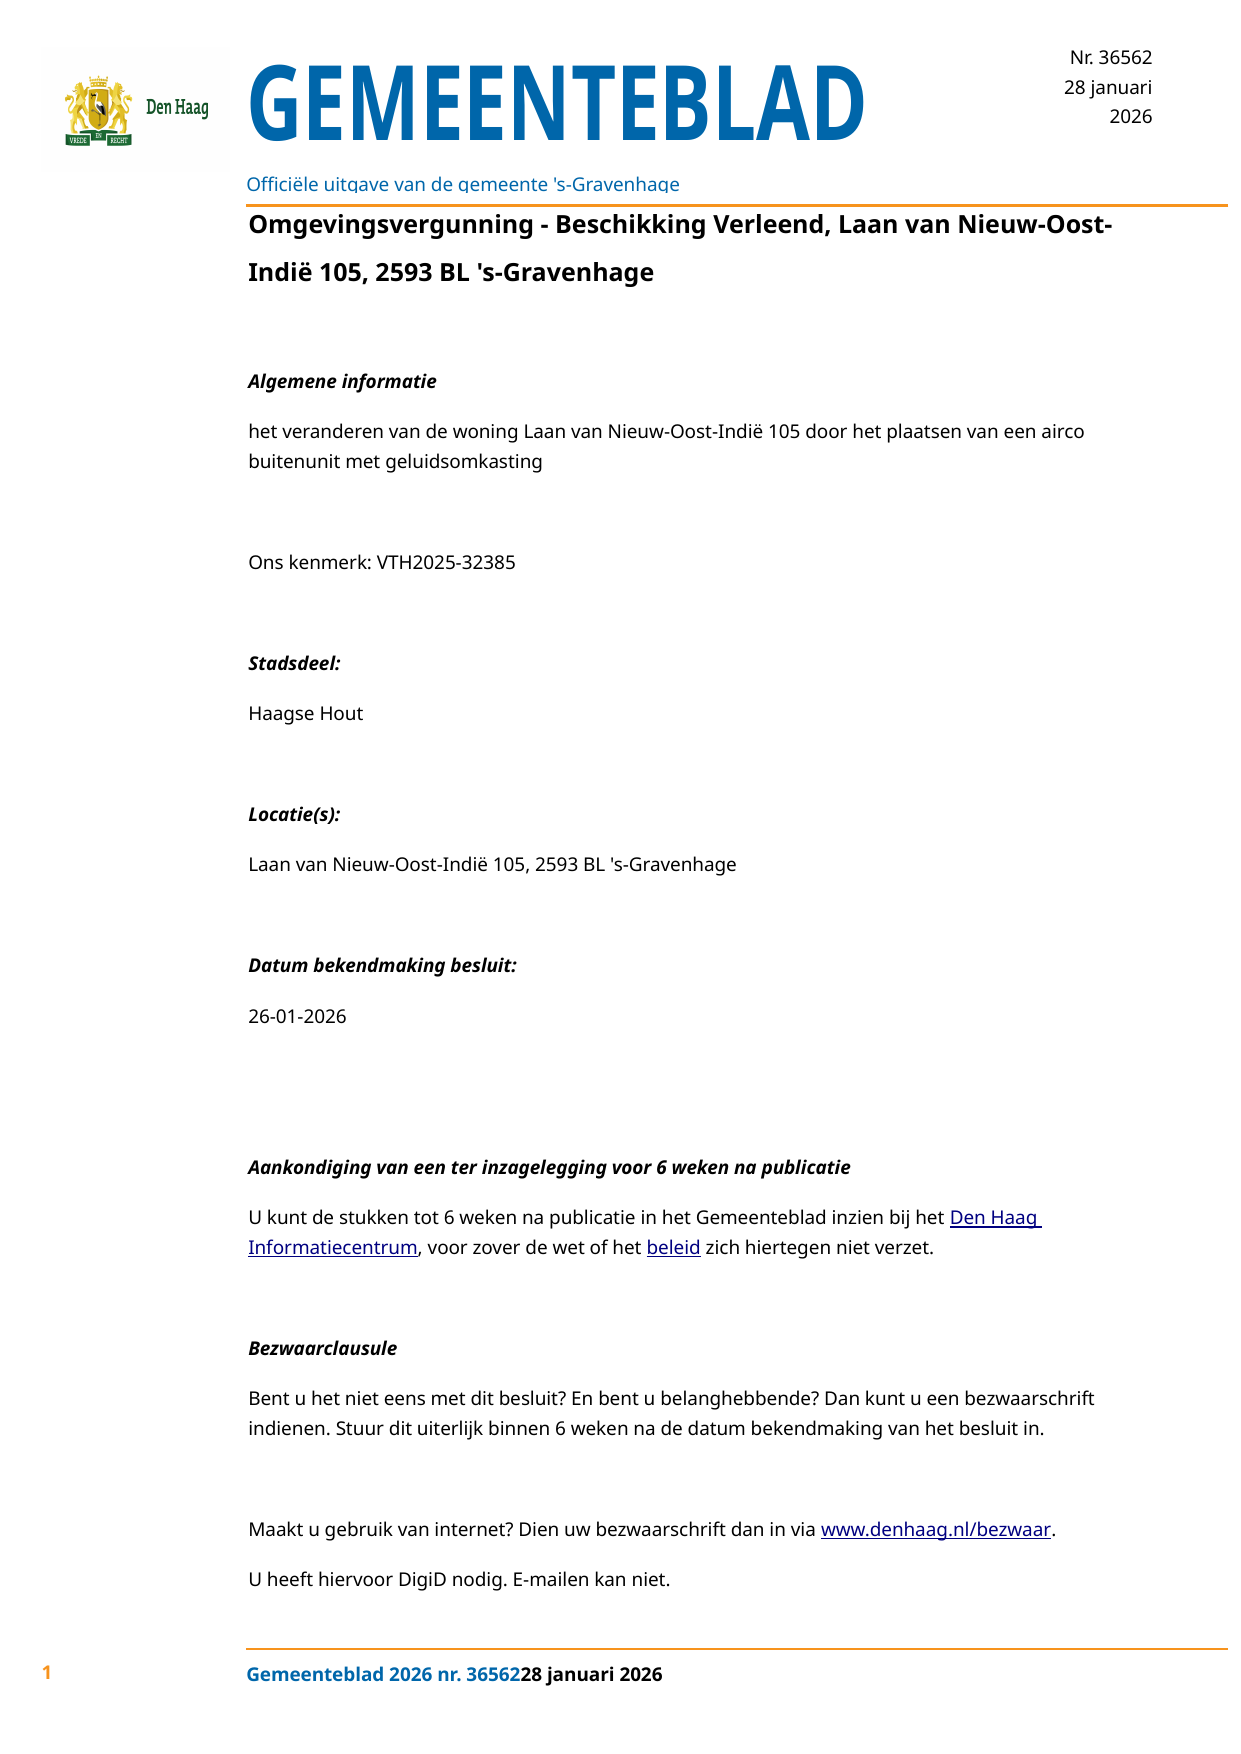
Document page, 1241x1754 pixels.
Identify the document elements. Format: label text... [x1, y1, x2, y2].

text Haagse Hout [248, 700, 1152, 726]
text U kunt de stukken tot 6 weken na publicatie in het Gemeenteblad inzien bij het Den Haag Informatiecentrum, voor zover de wet of het beleid zich hiertegen niet verzet. [248, 1204, 1152, 1260]
text Bezwaarclausule [248, 1335, 1152, 1361]
text 26-01-2026 [248, 1003, 1152, 1029]
text Laan van Nieuw-Oost-Indië 105, 2593 BL 's-Gravenhage [248, 852, 1152, 877]
text Bent u het niet eens met dit besluit? En bent u belanghebbende? Dan kunt u een bezwaarschrift indienen. Stuur dit uiterlijk binnen 6 weken na de datum bekendmaking van het besluit in. [248, 1385, 1152, 1441]
text U heeft hiervoor DigiD nodig. E-mailen kan niet. [248, 1566, 1152, 1592]
text Locatie(s): [248, 801, 1152, 827]
text Algemene informatie [248, 368, 1152, 394]
picture [41, 47, 231, 172]
text Datum bekendmaking besluit: [248, 952, 1152, 978]
text Stadsdeel: [248, 650, 1152, 676]
text het veranderen van de woning Laan van Nieuw-Oost-Indië 105 door het plaatsen van een airco buitenunit met geluidsomkasting [248, 419, 1152, 474]
text Omgevingsvergunning - Beschikking Verleend, Laan van Nieuw-Oost-Indië 105, 2593 BL 's-Gravenhage [248, 207, 1152, 288]
text Aankondiging van een ter inzagelegging voor 6 weken na publicatie [248, 1154, 1152, 1180]
text Maakt u gebruik van internet? Dien uw bezwaarschrift dan in via www.denhaag.nl/bezwaar. [248, 1516, 1152, 1542]
text Ons kenmerk: VTH2025-32385 [248, 549, 1152, 575]
